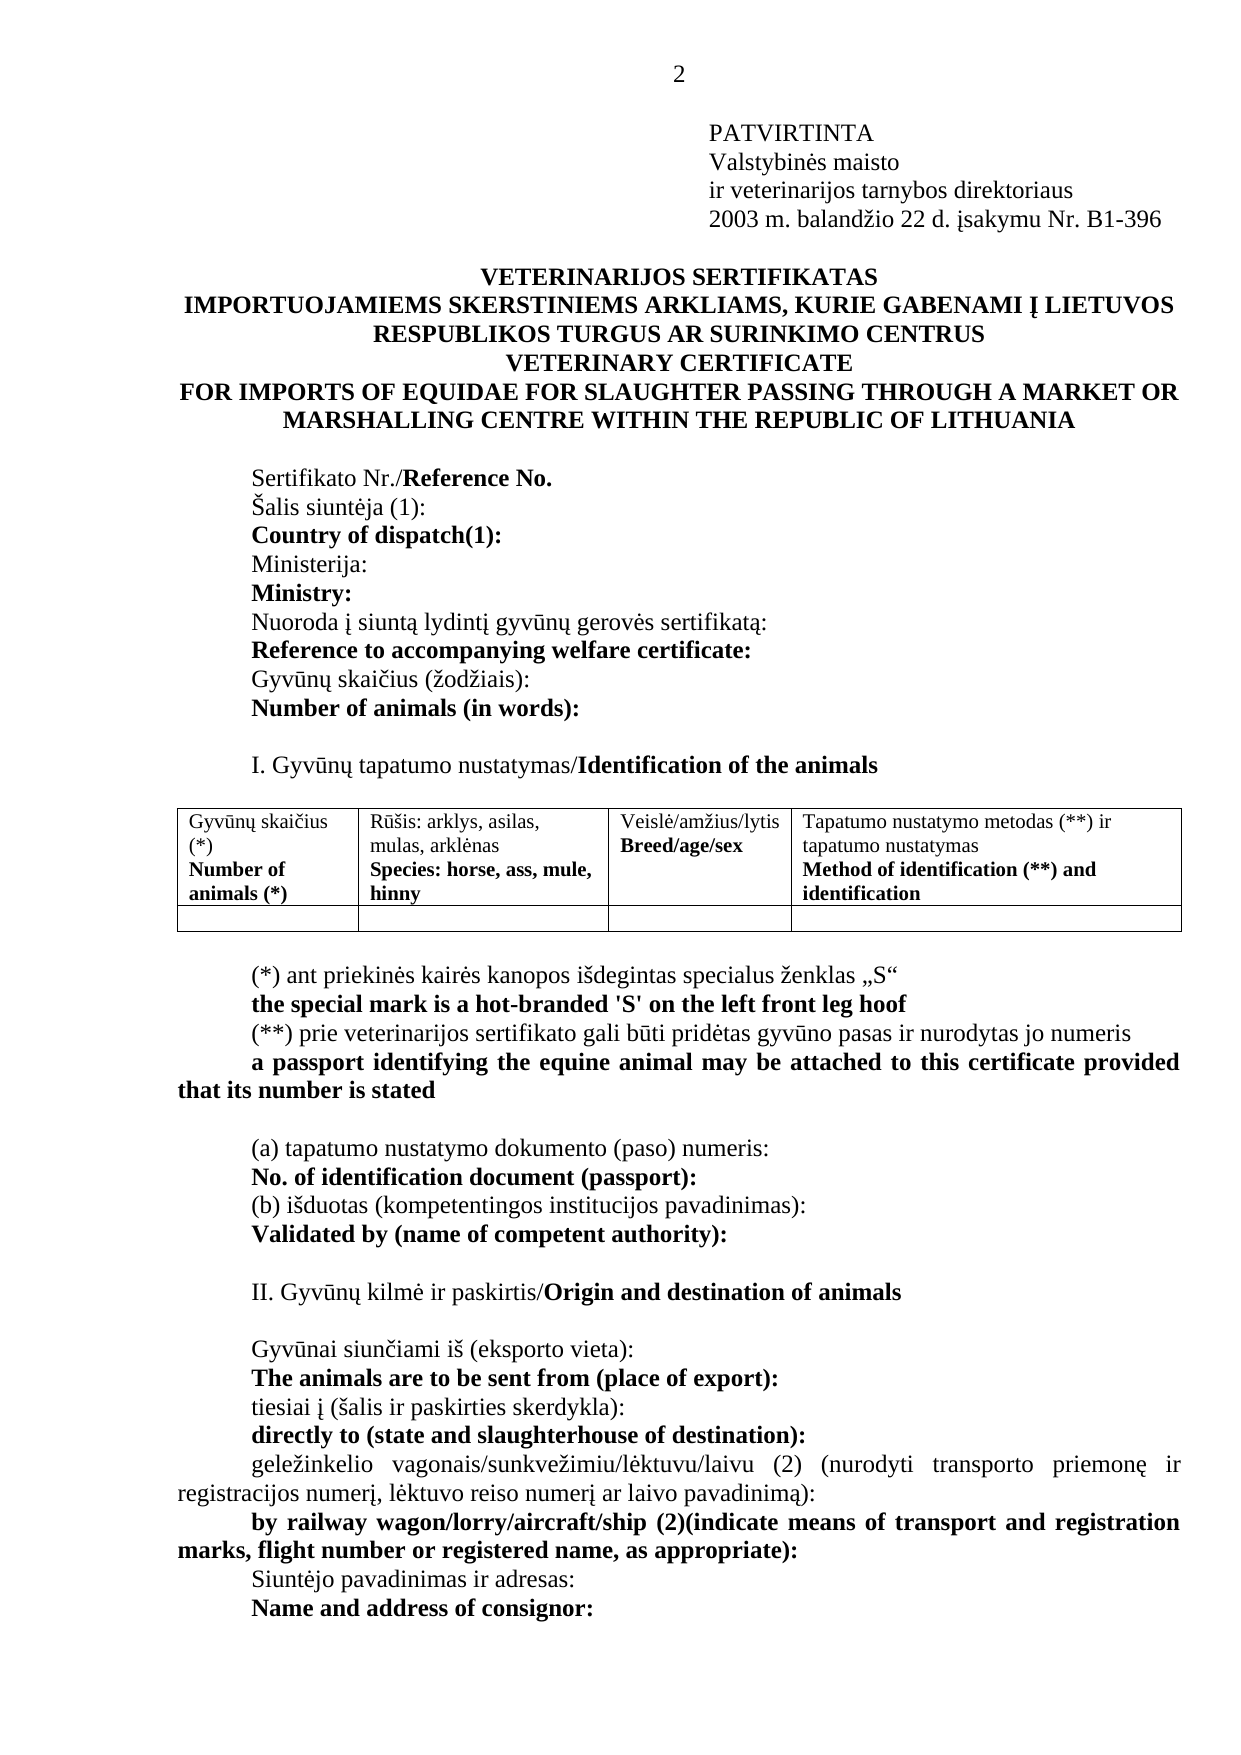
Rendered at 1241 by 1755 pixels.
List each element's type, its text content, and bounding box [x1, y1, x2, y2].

text (*) ant priekinės kairės kanopos išdegintas specialus ženklas „S“ [177, 960, 1181, 989]
text Ministry: [177, 578, 1181, 607]
text I. Gyvūnų tapatumo nustatymas/Identification of the animals [177, 751, 1181, 779]
text the special mark is a hot-branded 'S' on the left front leg hoof [177, 989, 1181, 1018]
text tiesiai į (šalis ir paskirties skerdykla): [177, 1392, 1181, 1420]
text IMPORTUOJAMIEMS SKERSTINIEMS ARKLIAMS, KURIE GABENAMI Į LIETUVOS RESPUBLIKOS TURGUS AR SURINKIMO CENTRUS [177, 291, 1181, 348]
table_header Gyvūnų skaičius (*) Number of animals (*) [178, 809, 358, 905]
text Valstybinės maisto [177, 147, 1181, 176]
text Gyvūnų skaičius (žodžiais): [177, 664, 1181, 693]
text II. Gyvūnų kilmė ir paskirtis/Origin and destination of animals [177, 1277, 1181, 1305]
table_cell [178, 906, 358, 931]
table_header Rūšis: arklys, asilas, mulas, arklėnas Species: horse, ass, mule, hinny [359, 809, 608, 905]
text Šalis siuntėja (1): [177, 492, 1181, 521]
table_cell [792, 906, 1181, 931]
text PATVIRTINTA [177, 118, 1181, 147]
text by railway wagon/lorry/aircraft/ship (2)(indicate means of transport and registration marks, flight number or registered name, as appropriate): [177, 1507, 1181, 1564]
text Gyvūnai siunčiami iš (eksporto vieta): [177, 1334, 1181, 1363]
text FOR IMPORTS OF EQUIDAE FOR SLAUGHTER PASSING THROUGH A MARKET OR MARSHALLING CENTRE WITHIN THE REPUBLIC OF LITHUANIA [177, 377, 1181, 434]
text No. of identification document (passport): [177, 1162, 1181, 1190]
text The animals are to be sent from (place of export): [177, 1363, 1181, 1392]
text Validated by (name of competent authority): [177, 1219, 1181, 1248]
table_header Tapatumo nustatymo metodas (**) ir tapatumo nustatymas Method of identification (**) and identification [792, 809, 1181, 905]
text 2003 m. balandžio 22 d. įsakymu Nr. B1-396 [177, 204, 1181, 233]
text Name and address of consignor: [177, 1593, 1181, 1622]
text Reference to accompanying welfare certificate: [177, 636, 1181, 664]
text (**) prie veterinarijos sertifikato gali būti pridėtas gyvūno pasas ir nurodytas jo numeris [177, 1018, 1181, 1047]
text VETERINARY CERTIFICATE [177, 348, 1181, 377]
text Sertifikato Nr./Reference No. [177, 463, 1181, 492]
text ir veterinarijos tarnybos direktoriaus [177, 176, 1181, 204]
text Ministerija: [177, 549, 1181, 578]
text Number of animals (in words): [177, 693, 1181, 722]
text geležinkelio vagonais/sunkvežimiu/lėktuvu/laivu (2) (nurodyti transporto priemonę ir registracijos numerį, lėktuvo reiso numerį ar laivo pavadinimą): [177, 1449, 1181, 1507]
table_cell [359, 906, 608, 931]
text Nuoroda į siuntą lydintį gyvūnų gerovės sertifikatą: [177, 607, 1181, 636]
text Siuntėjo pavadinimas ir adresas: [177, 1564, 1181, 1593]
text directly to (state and slaughterhouse of destination): [177, 1420, 1181, 1449]
text (b) išduotas (kompetentingos institucijos pavadinimas): [177, 1190, 1181, 1219]
text VETERINARIJOS SERTIFIKATAS [177, 262, 1181, 291]
text a passport identifying the equine animal may be attached to this certificate provided that its number is stated [177, 1047, 1181, 1104]
text (a) tapatumo nustatymo dokumento (paso) numeris: [177, 1133, 1181, 1162]
table_cell [609, 906, 791, 931]
text Country of dispatch(1): [177, 521, 1181, 549]
table_header Veislė/amžius/lytis Breed/age/sex [609, 809, 791, 905]
